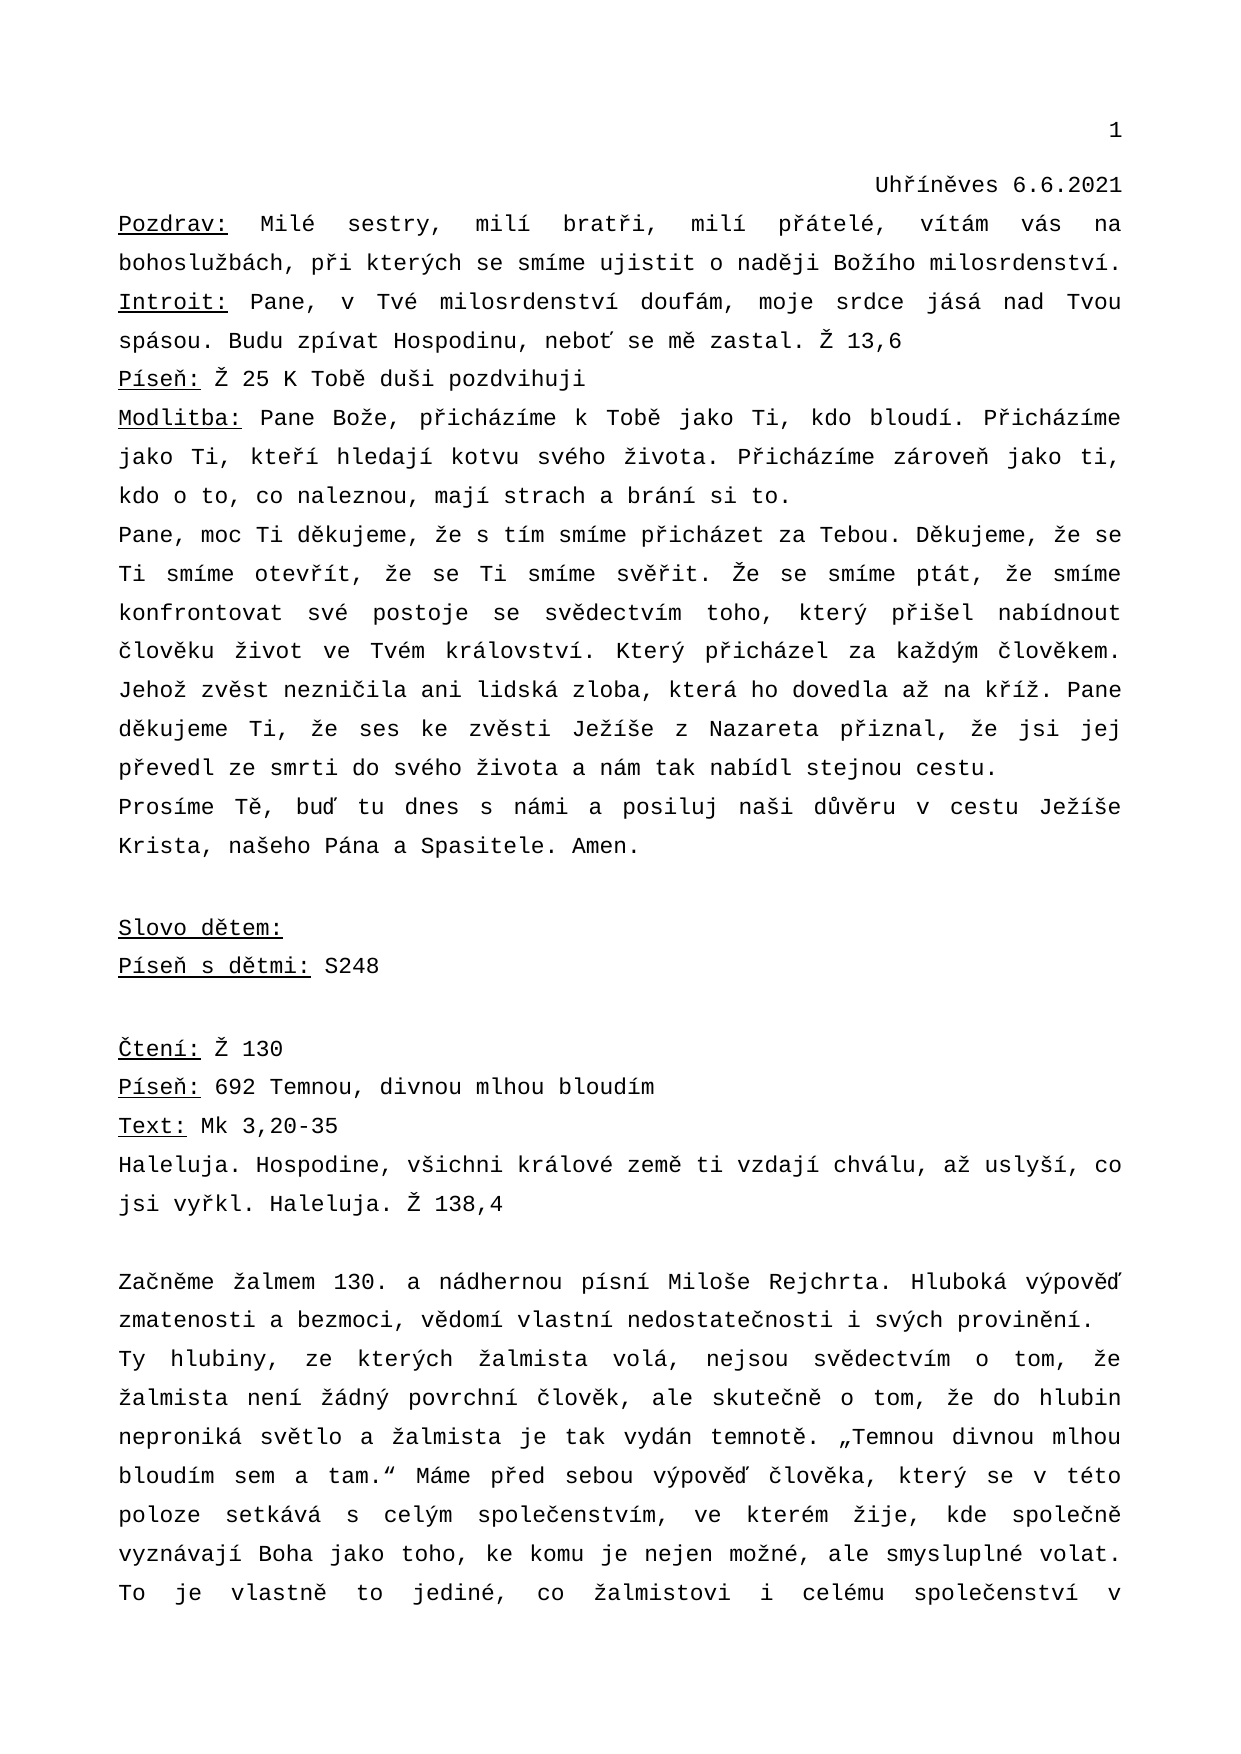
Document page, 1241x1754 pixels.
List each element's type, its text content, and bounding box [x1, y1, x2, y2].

text Píseň: Ž 25 K Tobě duši pozdvihuji [118, 368, 1122, 394]
text Prosíme Tě, buď tu dnes s námi a posiluj naši důvěru v cestu Ježíše Krista, našeho Pána a Spasitele. Amen. [118, 795, 1122, 860]
text Pozdrav: Milé sestry, milí bratři, milí přátelé, vítám vás na bohoslužbách, při kterých se smíme ujistit o naději Božího milosrdenství. [118, 212, 1122, 277]
text Píseň s dětmi: S248 [118, 955, 1122, 981]
text Slovo dětem: [118, 916, 1122, 942]
text Začněme žalmem 130. a nádhernou písní Miloše Rejchrta. Hluboká výpověď zmatenosti a bezmoci, vědomí vlastní nedostatečnosti i svých provinění. [118, 1270, 1122, 1335]
text Modlitba: Pane Bože, přicházíme k Tobě jako Ti, kdo bloudí. Přicházíme jako Ti, kteří hledají kotvu svého života. Přicházíme zároveň jako ti, kdo o to, co naleznou, mají strach a brání si to. [118, 407, 1122, 510]
text Čtení: Ž 130 [118, 1037, 1122, 1063]
text Haleluja. Hospodine, všichni králové země ti vzdají chválu, až uslyší, co jsi vyřkl. Haleluja. Ž 138,4 [118, 1153, 1122, 1218]
text Text: Mk 3,20-35 [118, 1114, 1122, 1141]
text Píseň: 692 Temnou, divnou mlhou bloudím [118, 1076, 1122, 1102]
text Pane, moc Ti děkujeme, že s tím smíme přicházet za Tebou. Děkujeme, že se Ti smíme otevřít, že se Ti smíme svěřit. Že se smíme ptát, že smíme konfrontovat své postoje se svědectvím toho, který přišel nabídnout člověku život ve Tvém království. Který přicházel za každým člověkem. Jehož zvěst nezničila ani lidská zloba, která ho dovedla až na kříž. Pane děkujeme Ti, že ses ke zvěsti Ježíše z Nazareta přiznal, že jsi jej převedl ze smrti do svého života a nám tak nabídl stejnou cestu. [118, 523, 1122, 782]
text Uhříněves 6.6.2021 [118, 173, 1122, 199]
text Ty hlubiny, ze kterých žalmista volá, nejsou svědectvím o tom, že žalmista není žádný povrchní člověk, ale skutečně o tom, že do hlubin neproniká světlo a žalmista je tak vydán temnotě. „Temnou divnou mlhou bloudím sem a tam.“ Máme před sebou výpověď člověka, který se v této poloze setkává s celým společenstvím, ve kterém žije, kde společně vyznávají Boha jako toho, ke komu je nejen možné, ale smysluplné volat. To je vlastně to jediné, co žalmistovi i celému společenství v [118, 1348, 1122, 1607]
text Introit: Pane, v Tvé milosrdenství doufám, moje srdce jásá nad Tvou spásou. Budu zpívat Hospodinu, neboť se mě zastal. Ž 13,6 [118, 290, 1122, 355]
